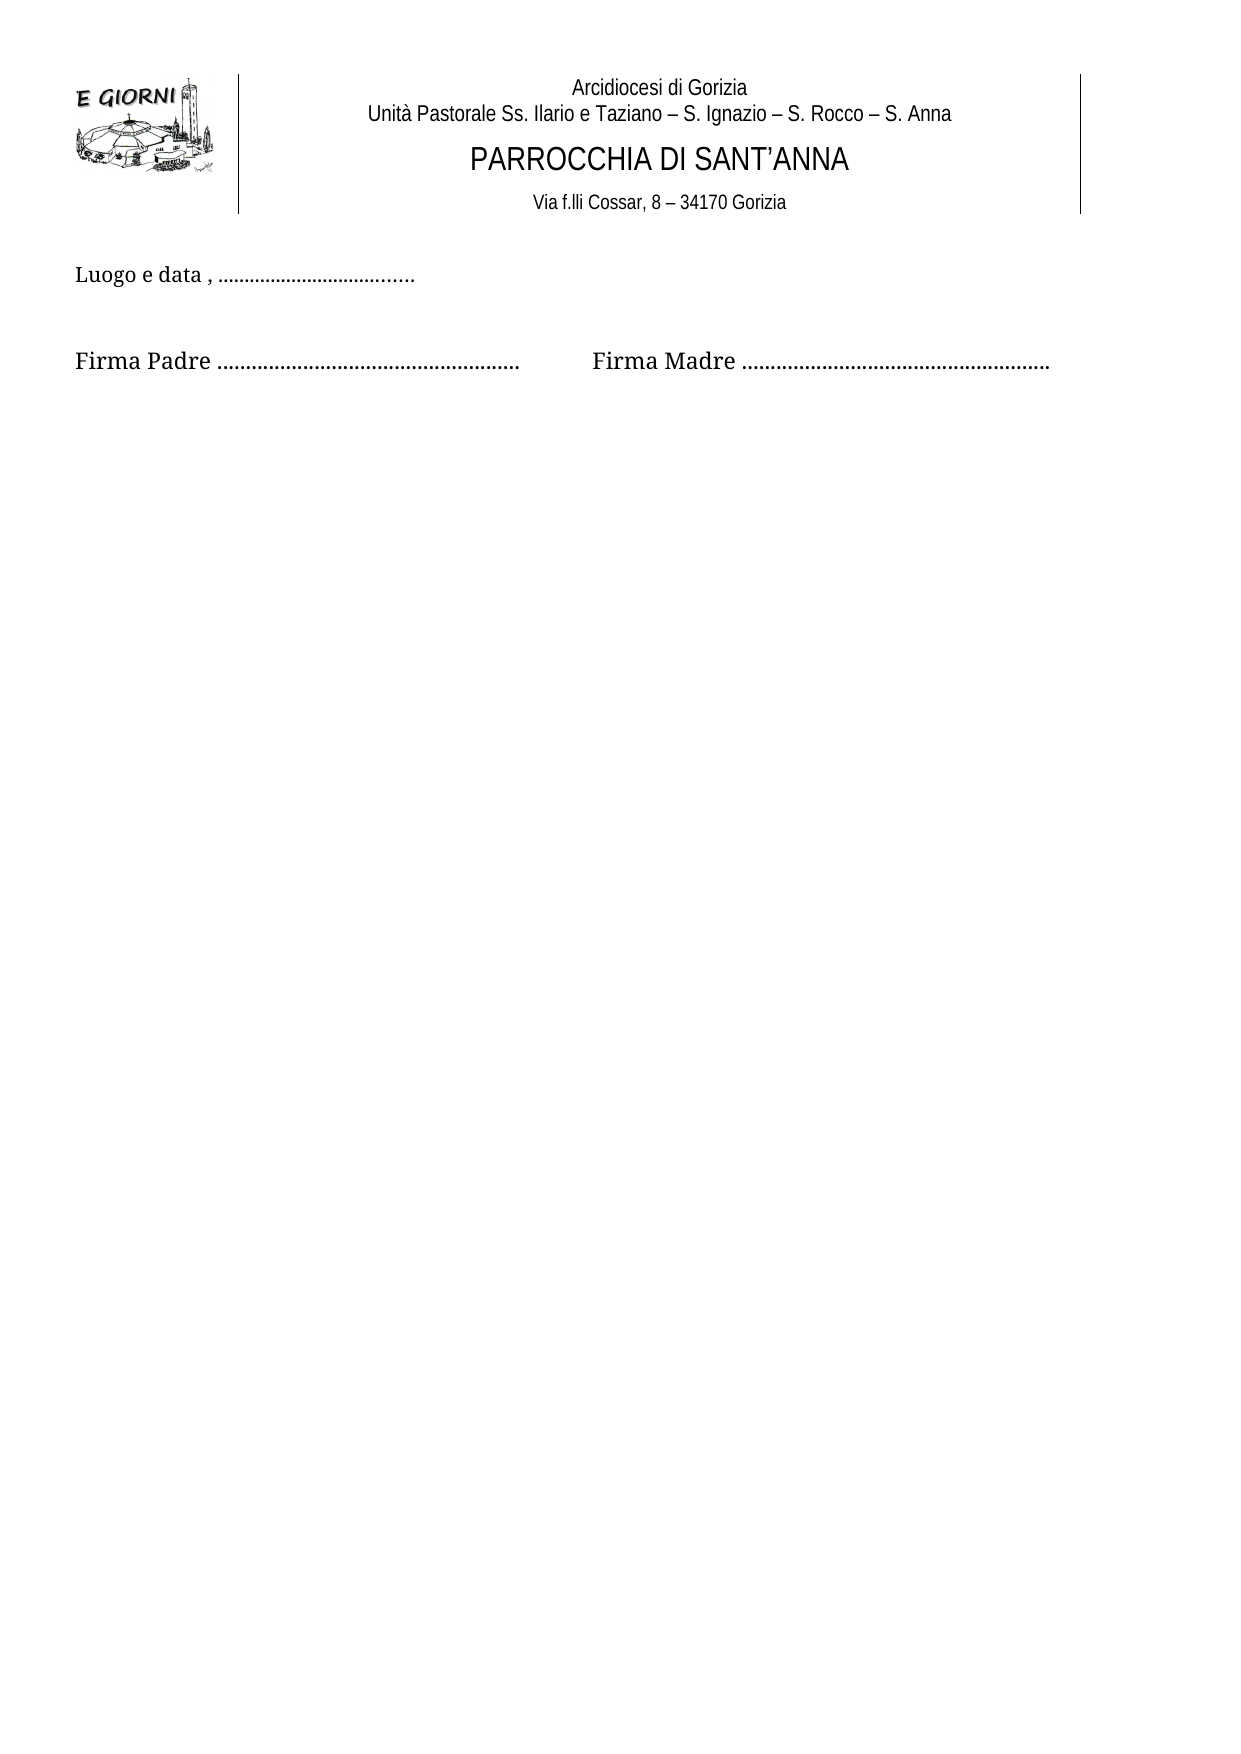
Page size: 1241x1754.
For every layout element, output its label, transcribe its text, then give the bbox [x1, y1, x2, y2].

text Firma Padre ..................................................... Firma Madre ...................................................... [75, 345, 1165, 411]
text Luogo e data , ..............................……. [75, 261, 1165, 289]
picture [93, 78, 217, 175]
